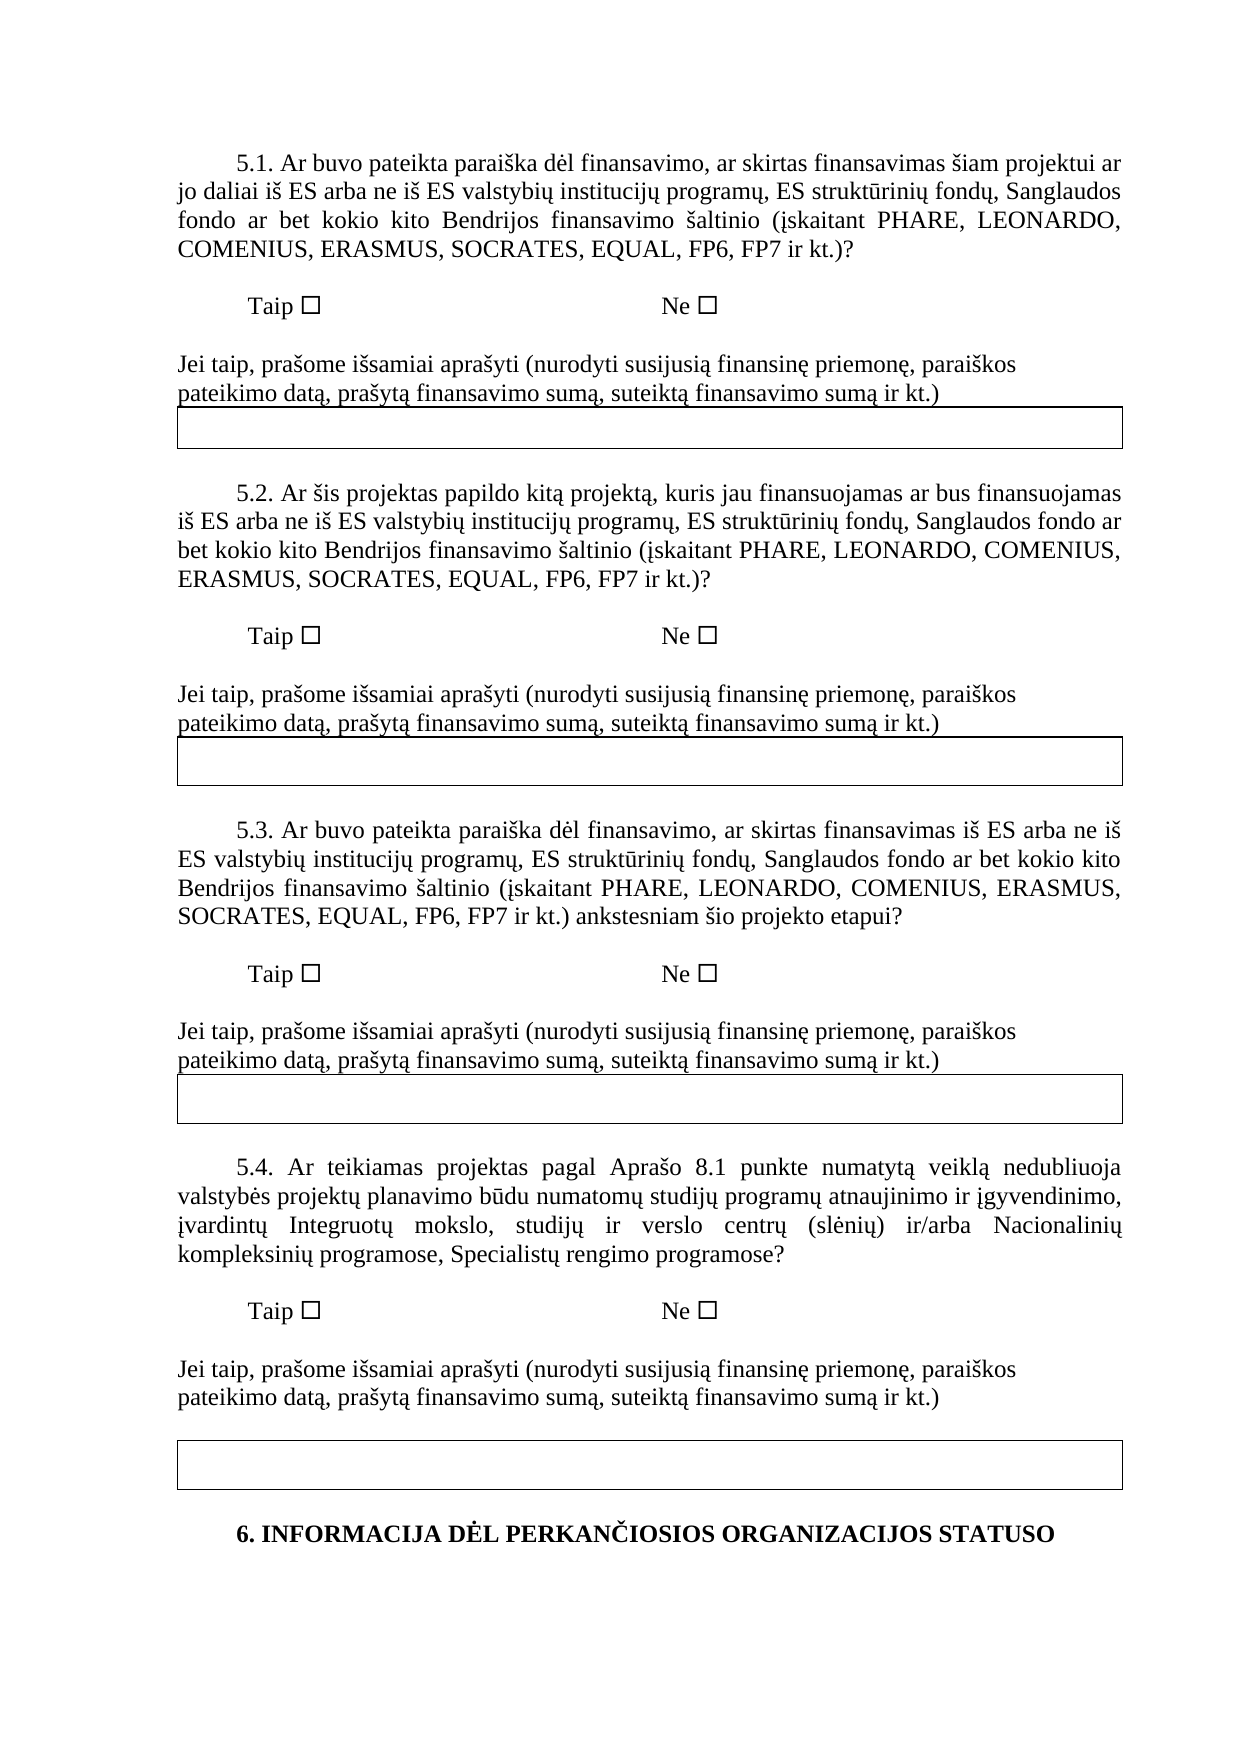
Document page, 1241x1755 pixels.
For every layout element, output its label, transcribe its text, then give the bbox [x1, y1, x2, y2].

text 5.1. Ar buvo pateikta paraiška dėl finansavimo, ar skirtas finansavimas šiam projektui ar jo daliai iš ES arba ne iš ES valstybių institucijų programų, ES struktūrinių fondų, Sanglaudos fondo ar bet kokio kito Bendrijos finansavimo šaltinio (įskaitant PHARE, LEONARDO, COMENIUS, ERASMUS, SOCRATES, EQUAL, FP6, FP7 ir kt.)? [177, 148, 1122, 263]
table_header Ne [] [650, 959, 1122, 988]
table_header [178, 1075, 1122, 1123]
table_header Ne [] [650, 621, 1122, 650]
table_header [178, 738, 1122, 785]
text 5.4. Ar teikiamas projektas pagal Aprašo 8.1 punkte numatytą veiklą nedubliuoja valstybės projektų planavimo būdu numatomų studijų programų atnaujinimo ir įgyvendinimo, įvardintų Integruotų mokslo, studijų ir verslo centrų (slėnių) ir/arba Nacionalinių kompleksinių programose, Specialistų rengimo programose? [177, 1152, 1122, 1267]
table_header Ne [] [650, 1296, 1122, 1325]
text Jei taip, prašome išsamiai aprašyti (nurodyti susijusią finansinę priemonę, paraiškos pateikimo datą, prašytą finansavimo sumą, suteiktą finansavimo sumą ir kt.) [177, 679, 1122, 736]
table_header Ne [] [650, 291, 1122, 320]
table_header [178, 408, 1122, 448]
text 6. INFORMACIJA DĖL PERKANČIOSIOS ORGANIZACIJOS STATUSO [177, 1519, 1122, 1547]
table_header Taip [] [177, 959, 650, 988]
table_header Taip [] [177, 621, 650, 650]
table_header Taip [] [177, 291, 650, 320]
table_header [178, 1441, 1122, 1489]
text 5.3. Ar buvo pateikta paraiška dėl finansavimo, ar skirtas finansavimas iš ES arba ne iš ES valstybių institucijų programų, ES struktūrinių fondų, Sanglaudos fondo ar bet kokio kito Bendrijos finansavimo šaltinio (įskaitant PHARE, LEONARDO, COMENIUS, ERASMUS, SOCRATES, EQUAL, FP6, FP7 ir kt.) ankstesniam šio projekto etapui? [177, 815, 1122, 930]
text Jei taip, prašome išsamiai aprašyti (nurodyti susijusią finansinę priemonę, paraiškos pateikimo datą, prašytą finansavimo sumą, suteiktą finansavimo sumą ir kt.) [177, 1016, 1122, 1074]
table_header Taip [] [177, 1296, 650, 1325]
text Jei taip, prašome išsamiai aprašyti (nurodyti susijusią finansinę priemonę, paraiškos pateikimo datą, prašytą finansavimo sumą, suteiktą finansavimo sumą ir kt.) [177, 349, 1122, 406]
text 5.2. Ar šis projektas papildo kitą projektą, kuris jau finansuojamas ar bus finansuojamas iš ES arba ne iš ES valstybių institucijų programų, ES struktūrinių fondų, Sanglaudos fondo ar bet kokio kito Bendrijos finansavimo šaltinio (įskaitant PHARE, LEONARDO, COMENIUS, ERASMUS, SOCRATES, EQUAL, FP6, FP7 ir kt.)? [177, 478, 1122, 593]
text Jei taip, prašome išsamiai aprašyti (nurodyti susijusią finansinę priemonę, paraiškos pateikimo datą, prašytą finansavimo sumą, suteiktą finansavimo sumą ir kt.) [177, 1354, 1122, 1411]
